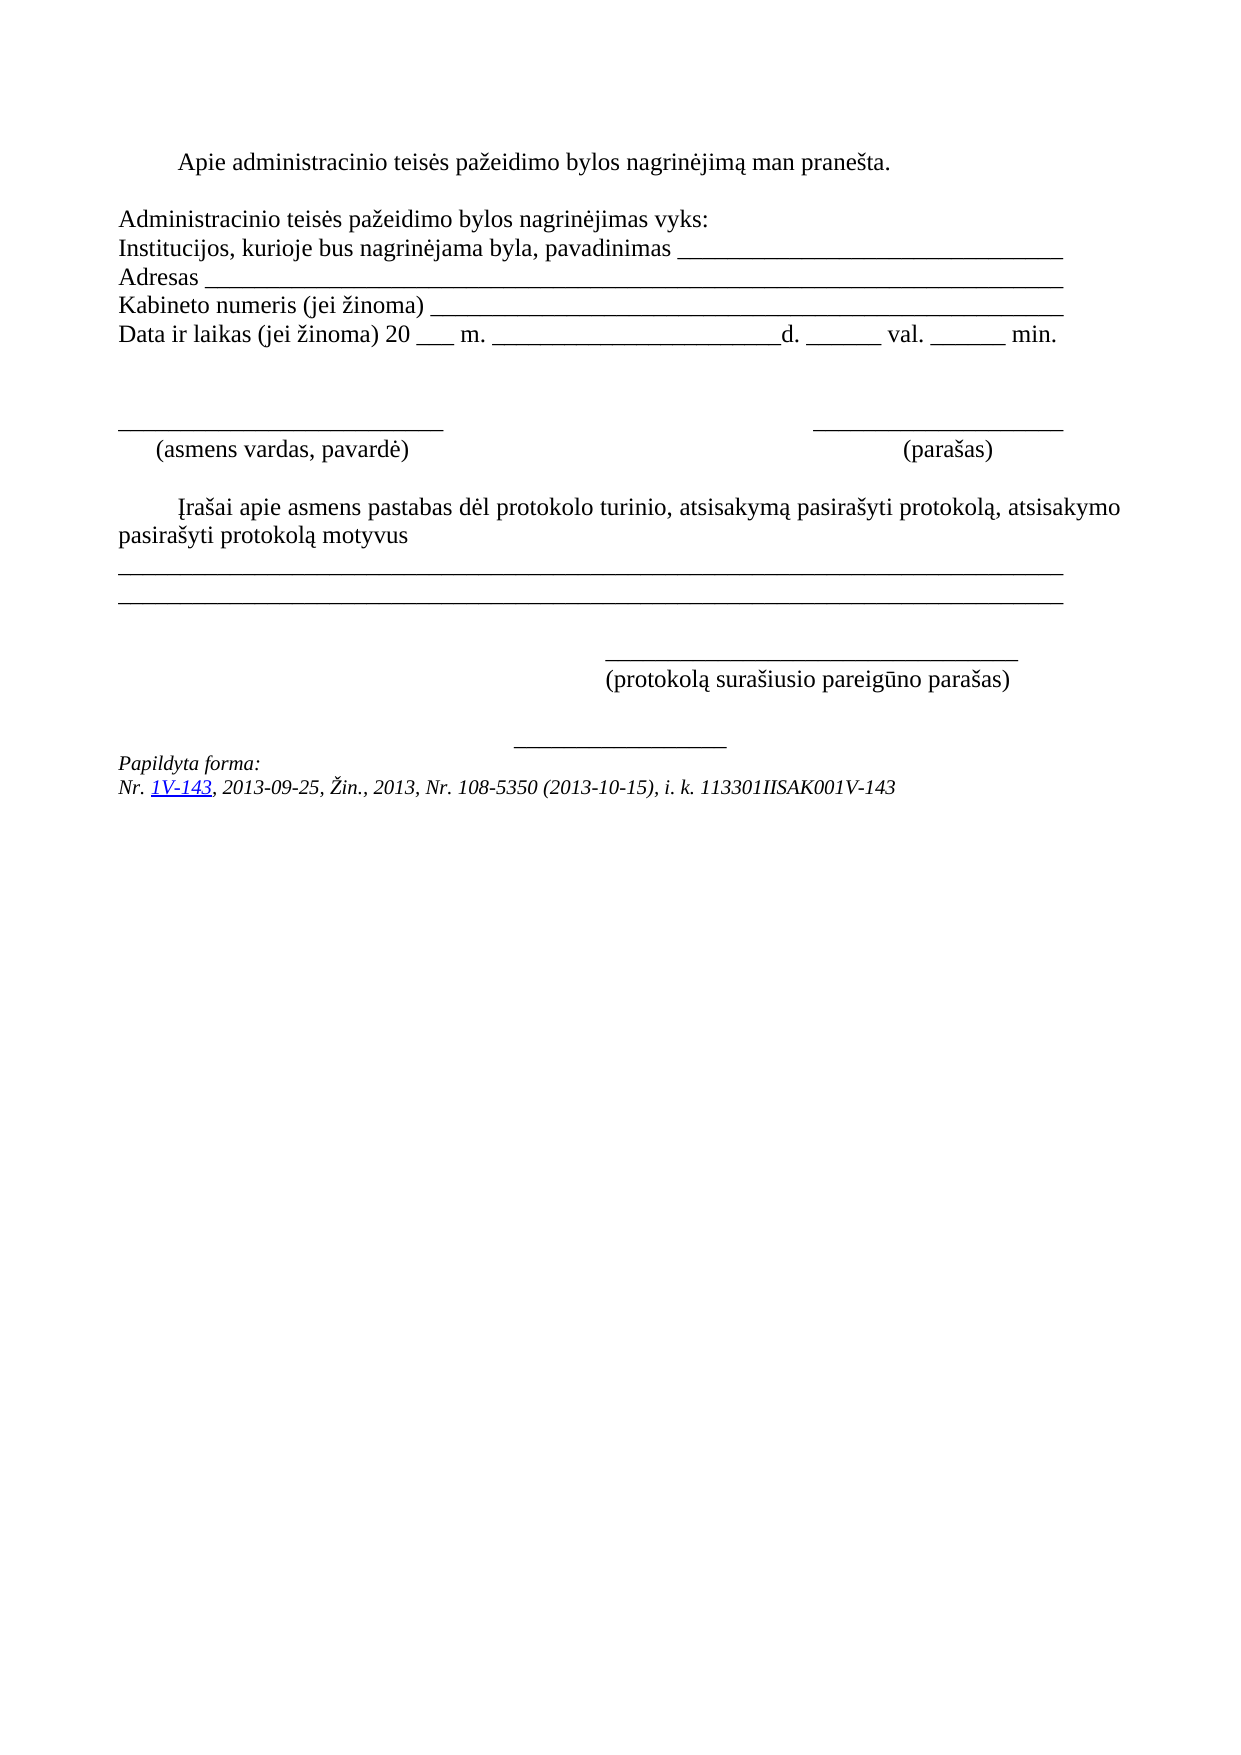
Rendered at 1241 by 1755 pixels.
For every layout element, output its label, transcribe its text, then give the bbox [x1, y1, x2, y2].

text __________________________ ____________________ [118, 406, 1122, 434]
text Nr. 1V-143, 2013-09-25, Žin., 2013, Nr. 108-5350 (2013-10-15), i. k. 113301IISAK001V-143 [118, 775, 1122, 799]
text Adresas [118, 262, 1122, 291]
text Kabineto numeris (jei žinoma) [118, 291, 1122, 319]
text (asmens vardas, pavardė) (parašas) [118, 434, 1122, 463]
text Data ir laikas (jei žinoma) 20 ___ m. d. ______ val. ______ min. [118, 319, 1122, 348]
text _ [118, 578, 1122, 607]
text Administracinio teisės pažeidimo bylos nagrinėjimas vyks: [118, 204, 1122, 233]
text Papildyta forma: [118, 751, 1122, 775]
text (protokolą surašiusio pareigūno parašas) [118, 664, 1122, 693]
text Apie administracinio teisės pažeidimo bylos nagrinėjimą man pranešta. [118, 147, 1122, 176]
text Įrašai apie asmens pastabas dėl protokolo turinio, atsisakymą pasirašyti protokolą, atsisakymo pasirašyti protokolą motyvus [118, 492, 1122, 549]
text Institucijos, kurioje bus nagrinėjama byla, pavadinimas [118, 233, 1122, 262]
text _________________________________ [118, 636, 1122, 664]
text _________________ [118, 722, 1122, 751]
text _ [118, 549, 1122, 578]
